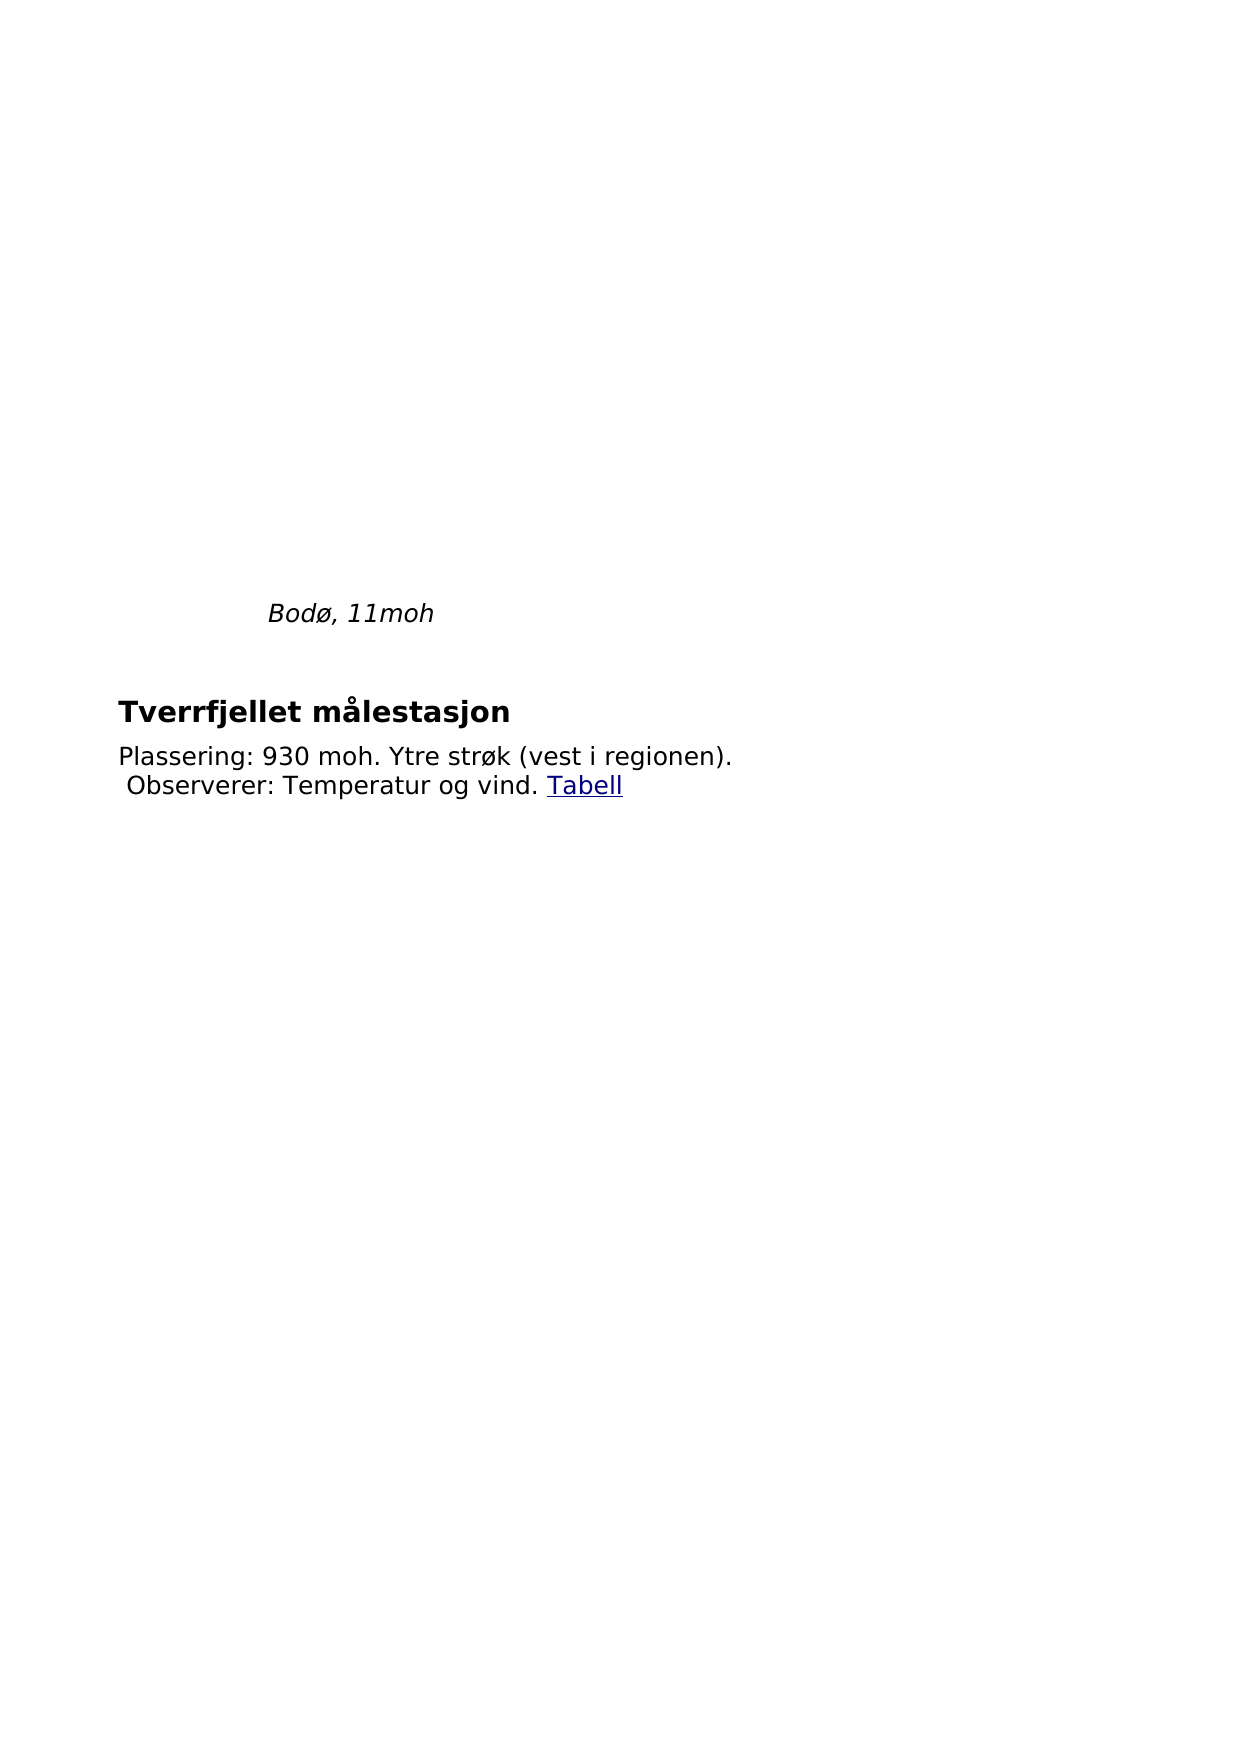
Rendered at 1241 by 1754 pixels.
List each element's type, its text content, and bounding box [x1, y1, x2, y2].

text Bodø, 11moh [118, 131, 587, 628]
text Plassering: 930 moh. Ytre strøk (vest i regionen). Observerer: Temperatur og vind. Tabell [118, 742, 1122, 800]
subtitle Tverrfjellet målestasjon [118, 695, 1122, 729]
